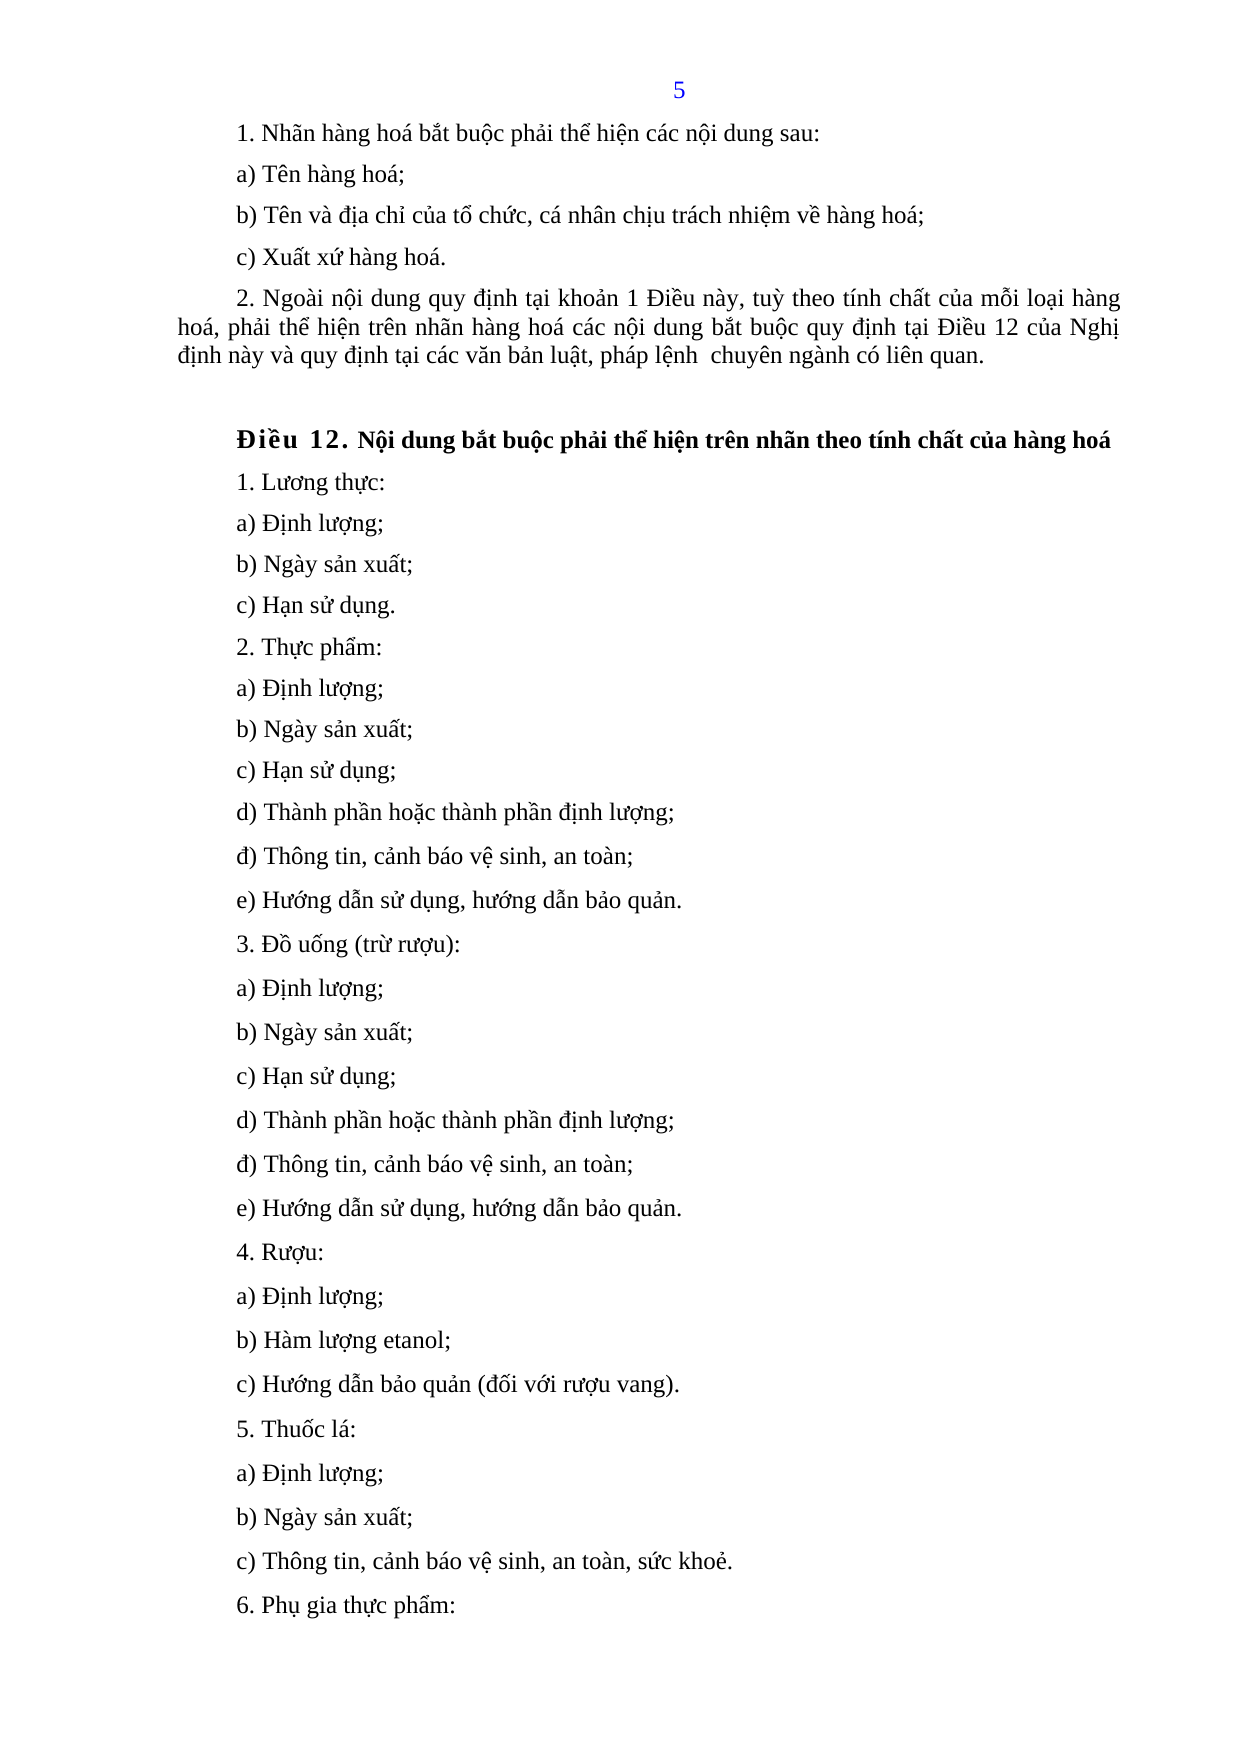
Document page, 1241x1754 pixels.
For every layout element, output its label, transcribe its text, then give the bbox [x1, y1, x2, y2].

text b) Ngày sản xuất; [177, 549, 1122, 578]
text c) Hạn sử dụng. [177, 591, 1122, 619]
text e) Hướng dẫn sử dụng, hướng dẫn bảo quản. [177, 885, 1122, 914]
text a) Định lượng; [177, 673, 1122, 702]
text a) Định lượng; [177, 1281, 1122, 1310]
text a) Định lượng; [177, 508, 1122, 537]
text Điều 12. Nội dung bắt buộc phải thể hiện trên nhãn theo tính chất của hàng hoá [177, 423, 1122, 454]
text b) Tên và địa chỉ của tổ chức, cá nhân chịu trách nhiệm về hàng hoá; [177, 201, 1122, 229]
text a) Định lượng; [177, 1458, 1122, 1486]
text c) Xuất xứ hàng hoá. [177, 242, 1122, 271]
text 2. Thực phẩm: [177, 632, 1122, 661]
text 1. Lương thực: [177, 467, 1122, 496]
text 3. Đồ uống (trừ rượu): [177, 929, 1122, 958]
text c) Thông tin, cảnh báo vệ sinh, an toàn, sức khoẻ. [177, 1546, 1122, 1574]
text 5. Thuốc lá: [177, 1414, 1122, 1442]
text c) Hạn sử dụng; [177, 756, 1122, 784]
text đ) Thông tin, cảnh báo vệ sinh, an toàn; [177, 841, 1122, 869]
text đ) Thông tin, cảnh báo vệ sinh, an toàn; [177, 1149, 1122, 1178]
text e) Hướng dẫn sử dụng, hướng dẫn bảo quản. [177, 1193, 1122, 1222]
text b) Ngày sản xuất; [177, 714, 1122, 743]
text 4. Rượu: [177, 1237, 1122, 1266]
text 1. Nhãn hàng hoá bắt buộc phải thể hiện các nội dung sau: [177, 118, 1122, 147]
text b) Hàm lượng etanol; [177, 1326, 1122, 1354]
text d) Thành phần hoặc thành phần định lượng; [177, 797, 1122, 826]
text b) Ngày sản xuất; [177, 1017, 1122, 1046]
text c) Hạn sử dụng; [177, 1061, 1122, 1090]
text d) Thành phần hoặc thành phần định lượng; [177, 1105, 1122, 1134]
text b) Ngày sản xuất; [177, 1502, 1122, 1531]
text 2. Ngoài nội dung quy định tại khoản 1 Điều này, tuỳ theo tính chất của mỗi loại hàng hoá, phải thể hiện trên nhãn hàng hoá các nội dung bắt buộc quy định tại Điều 12 của Nghị định này và quy định tại các văn bản luật, pháp lệnh chuyên ngành có liên quan. [177, 283, 1122, 369]
text a) Tên hàng hoá; [177, 159, 1122, 188]
text a) Định lượng; [177, 973, 1122, 1002]
text c) Hướng dẫn bảo quản (đối với rượu vang). [177, 1369, 1122, 1398]
text 6. Phụ gia thực phẩm: [177, 1590, 1122, 1619]
